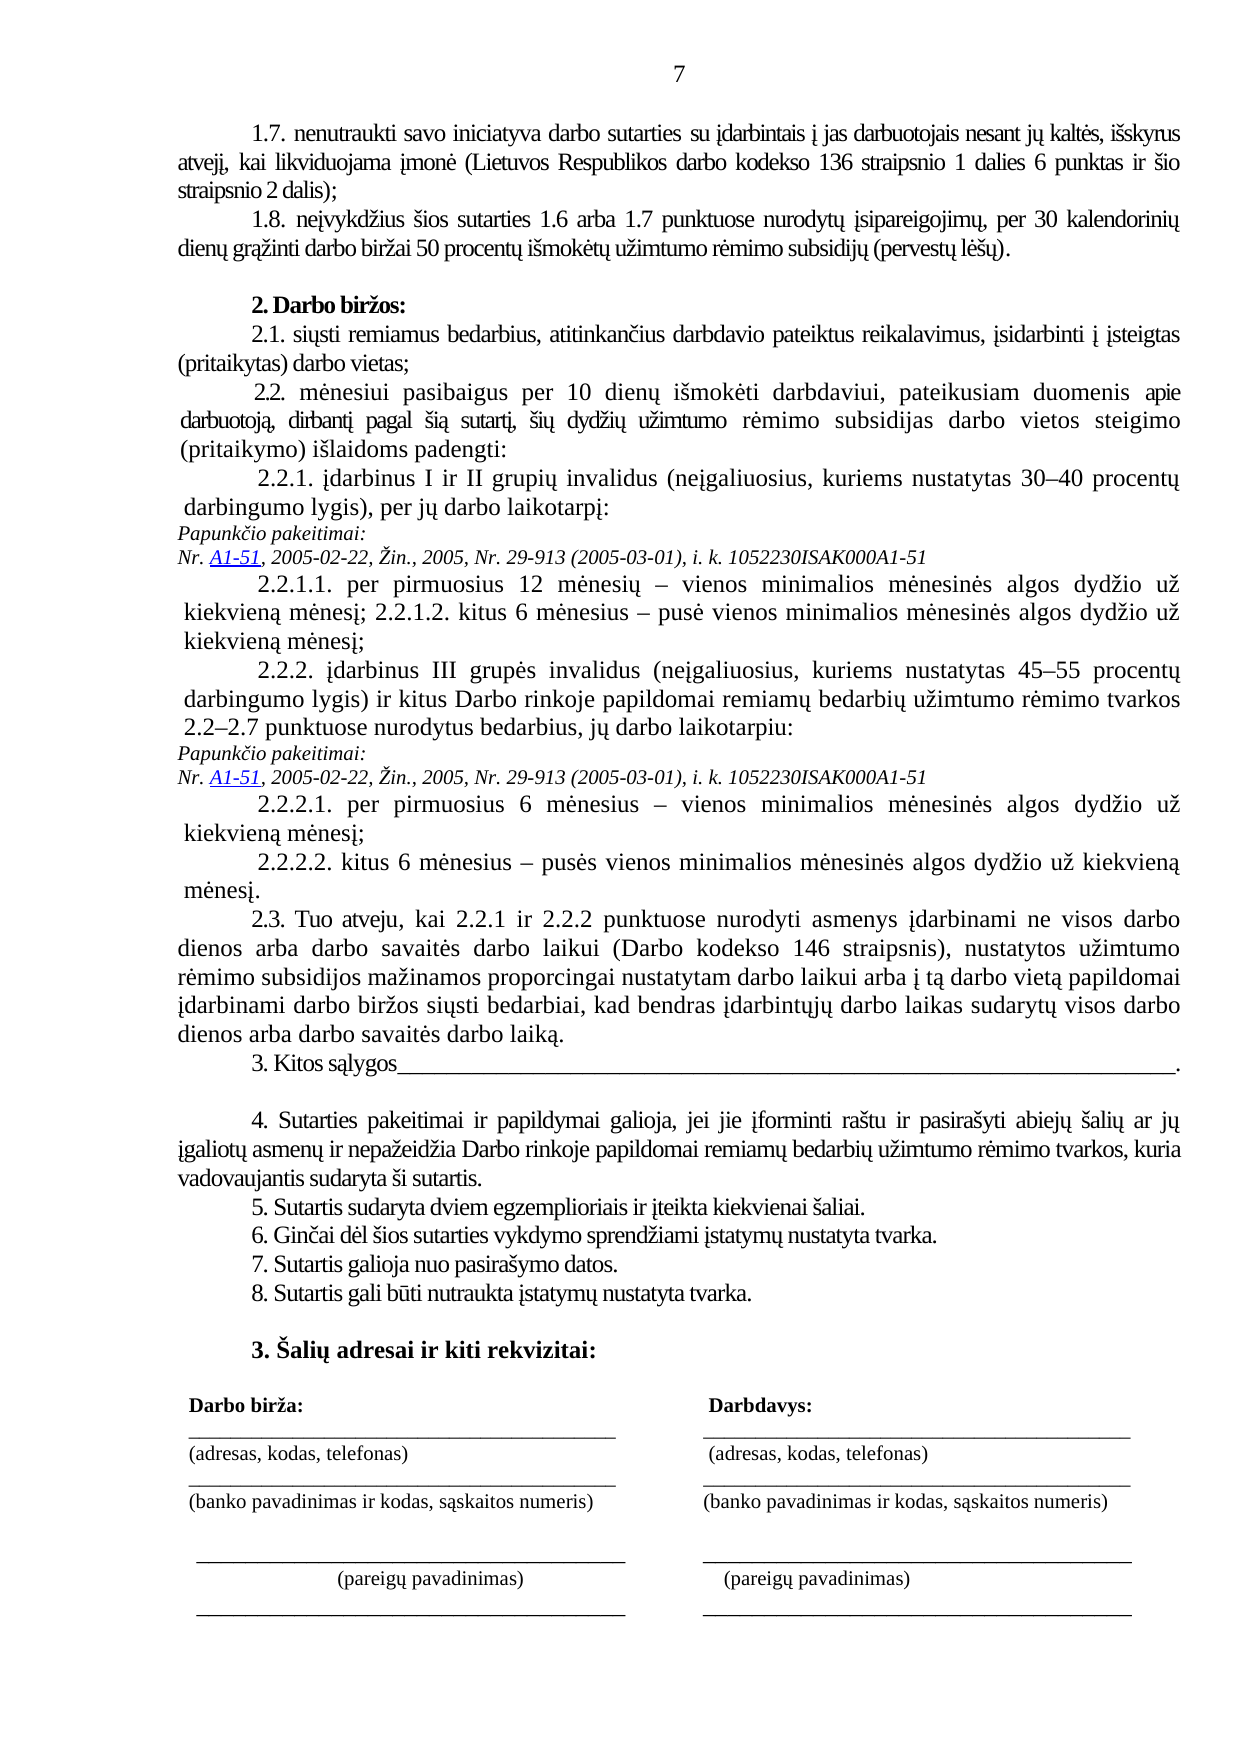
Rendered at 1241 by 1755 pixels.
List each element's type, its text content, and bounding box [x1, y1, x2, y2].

text 2.2.1.1. per pirmuosius 12 mėnesių – vienos minimalios mėnesinės algos dydžio už kiekvieną mėnesį; 2.2.1.2. kitus 6 mėnesius – pusė vienos minimalios mėnesinės algos dydžio už kiekvieną mėnesį; [183, 569, 1181, 655]
text 2. Darbo biržos: [177, 291, 1181, 319]
text Papunkčio pakeitimai: [177, 741, 1181, 765]
text 3. Kitos sąlygos . [177, 1048, 1181, 1077]
text 2.2.2.1. per pirmuosius 6 mėnesius – vienos minimalios mėnesinės algos dydžio už kiekvieną mėnesį; [183, 789, 1181, 847]
text 1.8. neįvykdžius šios sutarties 1.6 arba 1.7 punktuose nurodytų įsipareigojimų, per 30 kalendorinių dienų grąžinti darbo biržai 50 procentų išmokėtų užimtumo rėmimo subsidijų (pervestų lėšų). [177, 204, 1181, 262]
text 2.2.1. įdarbinus I ir II grupių invalidus (neįgaliuosius, kuriems nustatytas 30–40 procentų darbingumo lygis), per jų darbo laikotarpį: [183, 463, 1181, 521]
text 2.2. mėnesiui pasibaigus per 10 dienų išmokėti darbdaviui, pateikusiam duomenis apie darbuotoją, dirbantį pagal šią sutartį, šių dydžių užimtumo rėmimo subsidijas darbo vietos steigimo (pritaikymo) išlaidoms padengti: [180, 377, 1181, 463]
text 8. Sutartis gali būti nutraukta įstatymų nustatyta tvarka. [177, 1278, 1181, 1307]
text 2.3. Tuo atveju, kai 2.2.1 ir 2.2.2 punktuose nurodyti asmenys įdarbinami ne visos darbo dienos arba darbo savaitės darbo laikui (Darbo kodekso 146 straipsnis), nustatytos užimtumo rėmimo subsidijos mažinamos proporcingai nustatytam darbo laikui arba į tą darbo vietą papildomai įdarbinami darbo biržos siųsti bedarbiai, kad bendras įdarbintųjų darbo laikas sudarytų visos darbo dienos arba darbo savaitės darbo laiką. [177, 904, 1181, 1048]
text 2.2.2.2. kitus 6 mėnesius – pusės vienos minimalios mėnesinės algos dydžio už kiekvieną mėnesį. [183, 847, 1181, 904]
text Nr. A1-51, 2005-02-22, Žin., 2005, Nr. 29-913 (2005-03-01), i. k. 1052230ISAK000A1-51 [177, 765, 1181, 789]
text 1.7. nenutraukti savo iniciatyva darbo sutarties su įdarbintais į jas darbuotojais nesant jų kaltės, išskyrus atvejį, kai likviduojama įmonė (Lietuvos Respublikos darbo kodekso 136 straipsnio 1 dalies 6 punktas ir šio straipsnio 2 dalis); [177, 118, 1181, 204]
text 7. Sutartis galioja nuo pasirašymo datos. [177, 1249, 1181, 1278]
text 5. Sutartis sudaryta dviem egzemplioriais ir įteikta kiekvienai šaliai. [177, 1192, 1181, 1221]
text 4. Sutarties pakeitimai ir papildymai galioja, jei jie įforminti raštu ir pasirašyti abiejų šalių ar jų įgaliotų asmenų ir nepažeidžia Darbo rinkoje papildomai remiamų bedarbių užimtumo rėmimo tvarkos, kuria vadovaujantis sudaryta ši sutartis. [177, 1106, 1181, 1192]
table_header Darbdavys: _________________________________________ [692, 1393, 1181, 1441]
table_header Darbo birža: _________________________________________ [177, 1393, 692, 1441]
text Papunkčio pakeitimai: [177, 521, 1181, 545]
table_cell (adresas, kodas, telefonas) _________________________________________ (banko pavadinimas ir kodas, sąskaitos numeris) [177, 1441, 692, 1537]
text Nr. A1-51, 2005-02-22, Žin., 2005, Nr. 29-913 (2005-03-01), i. k. 1052230ISAK000A1-51 [177, 545, 1181, 569]
text 2.1. siųsti remiamus bedarbius, atitinkančius darbdavio pateiktus reikalavimus, įsidarbinti į įsteigtas (pritaikytas) darbo vietas; [177, 319, 1181, 377]
text 3. Šalių adresai ir kiti rekvizitai: [177, 1336, 1181, 1364]
text (pareigų pavadinimas) (pareigų pavadinimas) [177, 1566, 1181, 1590]
text 2.2.2. įdarbinus III grupės invalidus (neįgaliuosius, kuriems nustatytas 45–55 procentų darbingumo lygis) ir kitus Darbo rinkoje papildomai remiamų bedarbių užimtumo rėmimo tvarkos 2.2–2.7 punktuose nurodytus bedarbius, jų darbo laikotarpiu: [183, 655, 1181, 741]
table_cell (adresas, kodas, telefonas) _________________________________________ (banko pavadinimas ir kodas, sąskaitos numeris) [692, 1441, 1181, 1537]
text 6. Ginčai dėl šios sutarties vykdymo sprendžiami įstatymų nustatyta tvarka. [177, 1221, 1181, 1249]
